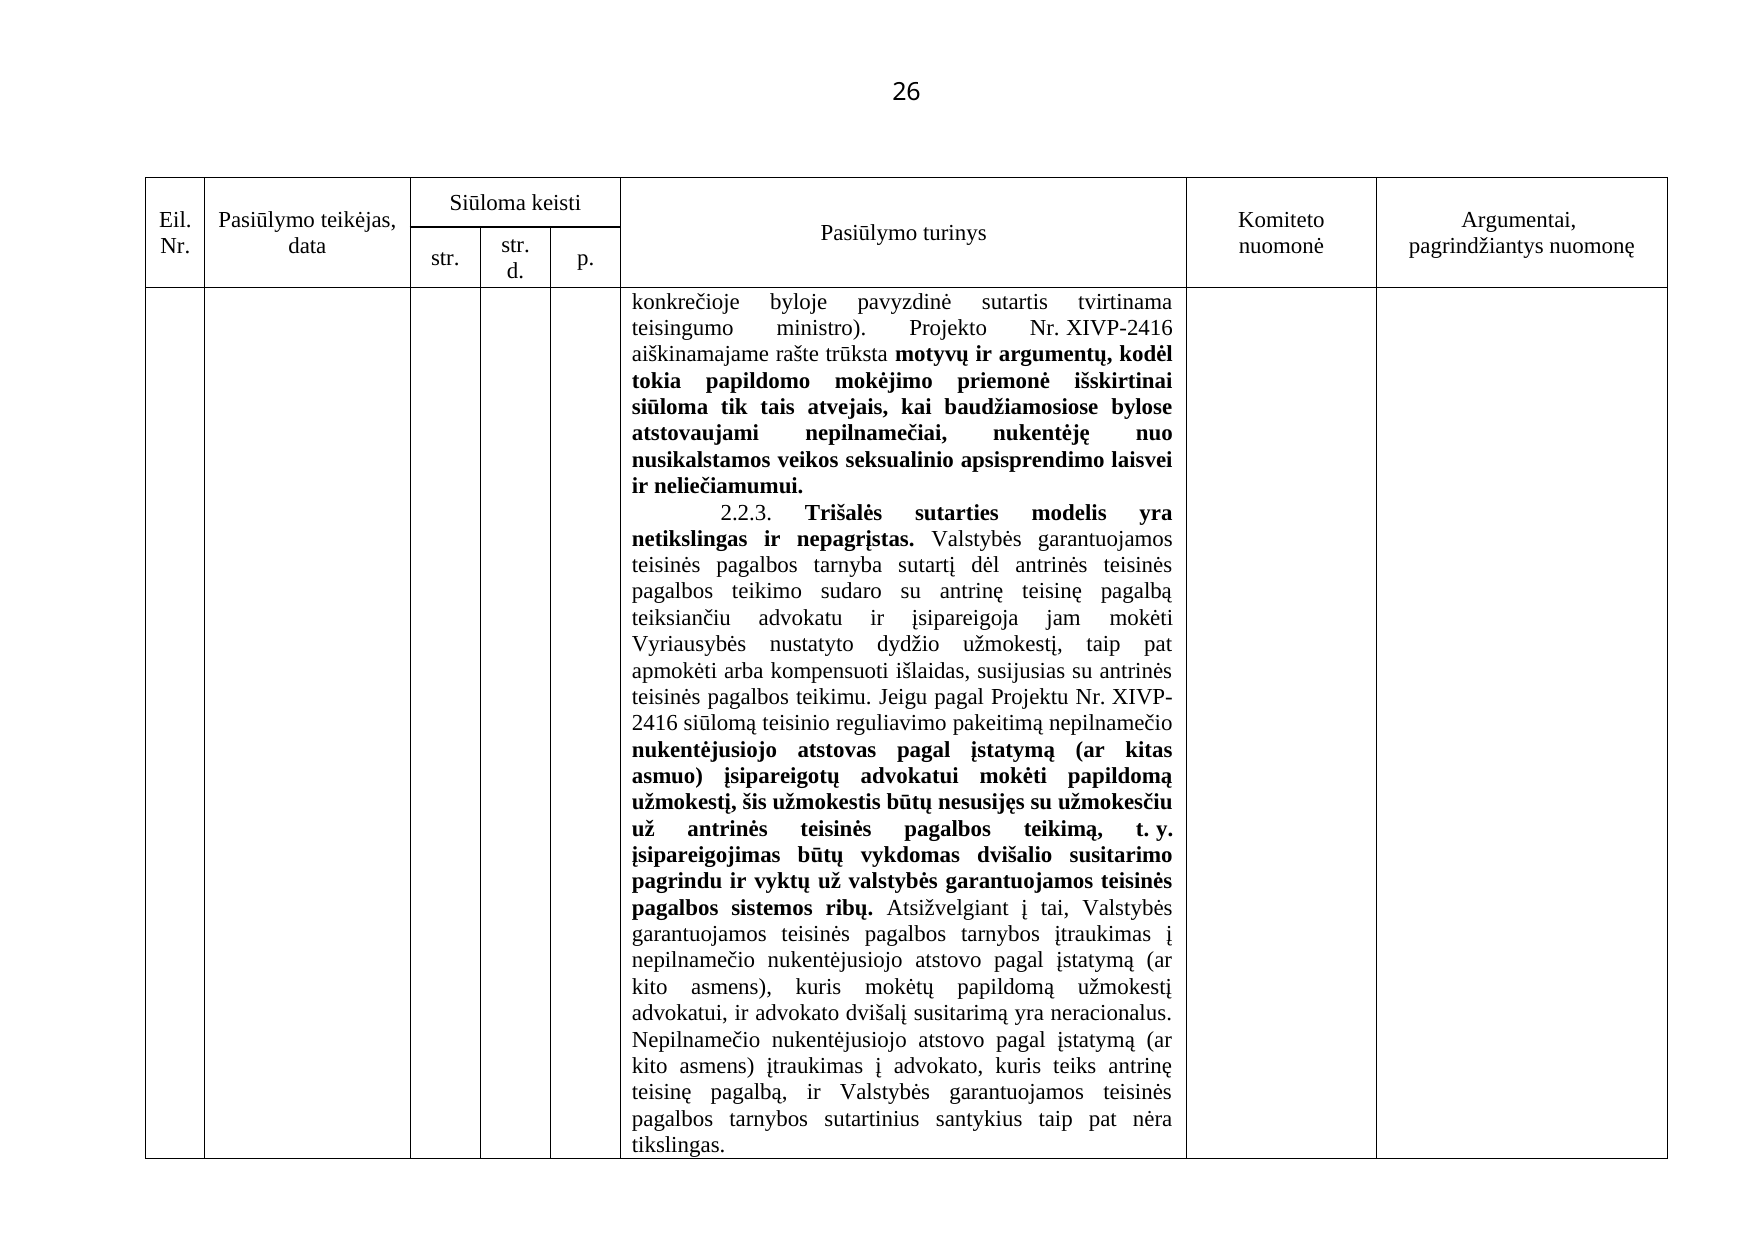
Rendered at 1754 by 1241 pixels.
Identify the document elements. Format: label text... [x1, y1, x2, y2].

table_cell [1377, 288, 1667, 1157]
table_cell [205, 288, 410, 1157]
table_header Eil. Nr. [146, 178, 204, 287]
table_header Komiteto nuomonė [1187, 178, 1376, 287]
table_cell konkrečioje byloje pavyzdinė sutartis tvirtinama teisingumo ministro). Projekto Nr. XIVP-2416 aiškinamajame rašte trūksta motyvų ir argumentų, kodėl tokia papildomo mokėjimo priemonė išskirtinai siūloma tik tais atvejais, kai baudžiamosiose bylose atstovaujami nepilnamečiai, nukentėję nuo nusikalstamos veikos seksualinio apsisprendimo laisvei ir neliečiamumui. 2.2.3. Trišalės sutarties modelis yra netikslingas ir nepagrįstas. Valstybės garantuojamos teisinės pagalbos tarnyba sutartį dėl antrinės teisinės pagalbos teikimo sudaro su antrinę teisinę pagalbą teiksiančiu advokatu ir įsipareigoja jam mokėti Vyriausybės nustatyto dydžio užmokestį, taip pat apmokėti arba kompensuoti išlaidas, susijusias su antrinės teisinės pagalbos teikimu. Jeigu pagal Projektu Nr. XIVP-2416 siūlomą teisinio reguliavimo pakeitimą nepilnamečio nukentėjusiojo atstovas pagal įstatymą (ar kitas asmuo) įsipareigotų advokatui mokėti papildomą užmokestį, šis užmokestis būtų nesusijęs su užmokesčiu už antrinės teisinės pagalbos teikimą, t. y. įsipareigojimas būtų vykdomas dvišalio susitarimo pagrindu ir vyktų už valstybės garantuojamos teisinės pagalbos sistemos ribų. Atsižvelgiant į tai, Valstybės garantuojamos teisinės pagalbos tarnybos įtraukimas į nepilnamečio nukentėjusiojo atstovo pagal įstatymą (ar kito asmens), kuris mokėtų papildomą užmokestį advokatui, ir advokato dvišalį susitarimą yra neracionalus. Nepilnamečio nukentėjusiojo atstovo pagal įstatymą (ar kito asmens) įtraukimas į advokato, kuris teiks antrinę teisinę pagalbą, ir Valstybės garantuojamos teisinės pagalbos tarnybos sutartinius santykius taip pat nėra tikslingas. [621, 288, 1186, 1157]
table_header Pasiūlymo turinys [621, 178, 1186, 287]
table_cell [1187, 288, 1376, 1157]
table_cell p. [551, 228, 620, 287]
table_cell str. d. [481, 228, 550, 287]
table_cell [481, 288, 550, 1157]
table_header Argumentai, pagrindžiantys nuomonę [1377, 178, 1667, 287]
table_header Siūloma keisti [411, 178, 620, 226]
table_header Pasiūlymo teikėjas, data [205, 178, 410, 287]
table_cell str. [411, 228, 480, 287]
table_cell [551, 288, 620, 1157]
table_cell [411, 288, 480, 1157]
table_cell [146, 288, 204, 1157]
